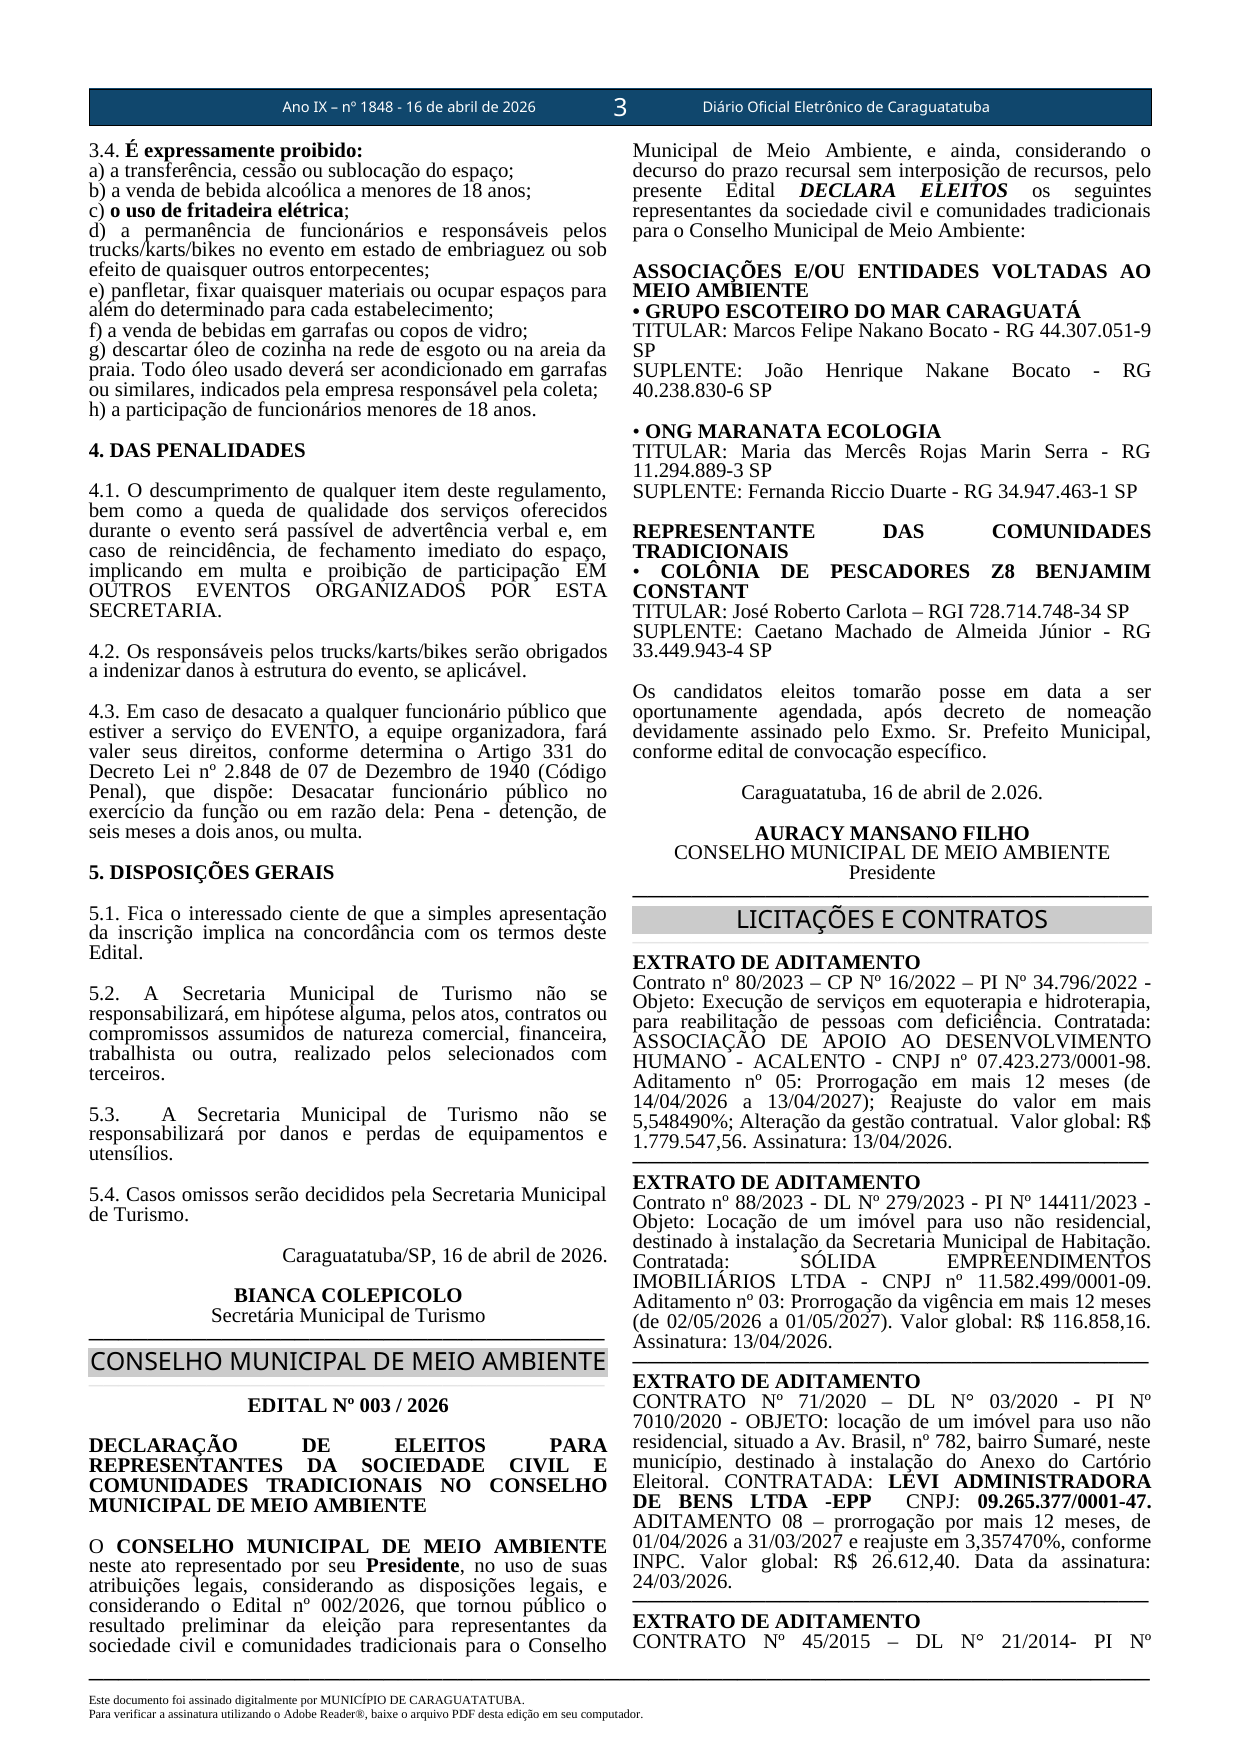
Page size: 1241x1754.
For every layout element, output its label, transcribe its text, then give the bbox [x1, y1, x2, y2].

text CONSELHO MUNICIPAL DE MEIO AMBIENTE [632, 844, 1152, 864]
text Municipal de Meio Ambiente, e ainda, considerando o decurso do prazo recursal sem interposição de recursos, pelo presente Edital DECLARA ELEITOS os seguintes representantes da sociedade civil e comunidades tradicionais para o Conselho Municipal de Meio Ambiente: [632, 142, 1152, 242]
text g) descartar óleo de cozinha na rede de esgoto ou na areia da praia. Todo óleo usado deverá ser acondicionado em garrafas ou similares, indicados pela empresa responsável pela coleta; [88, 341, 608, 401]
text ASSOCIAÇÕES E/OU ENTIDADES VOLTADAS AO MEIO AMBIENTE [632, 262, 1152, 302]
text Caraguatatuba, 16 de abril de 2.026. [632, 783, 1152, 803]
text 4.2. Os responsáveis pelos trucks/karts/bikes serão obrigados a indenizar danos à estrutura do evento, se aplicável. [88, 642, 608, 682]
text 5.4. Casos omissos serão decididos pela Secretaria Municipal de Turismo. [88, 1186, 608, 1226]
text Contrato nº 80/2023 – CP Nº 16/2022 – PI Nº 34.796/2022 - Objeto: Execução de serviços em equoterapia e hidroterapia, para reabilitação de pessoas com deficiência. Contratada: ASSOCIAÇÃO DE APOIO AO DESENVOLVIMENTO HUMANO - ACALENTO - CNPJ nº 07.423.273/0001-98. Aditamento nº 05: Prorrogação em mais 12 meses (de 14/04/2026 a 13/04/2027); Reajuste do valor em mais 5,548490%; Alteração da gestão contratual. Valor global: R$ 1.779.547,56. Assinatura: 13/04/2026. [632, 974, 1152, 1153]
text d) a permanência de funcionários e responsáveis pelos trucks/karts/bikes no evento em estado de embriaguez ou sob efeito de quaisquer outros entorpecentes; [88, 221, 608, 281]
text a) a transferência, cessão ou sublocação do espaço; [88, 162, 608, 182]
text Os candidatos eleitos tomarão posse em data a ser oportunamente agendada, após decreto de nomeação devidamente assinado pelo Exmo. Sr. Prefeito Municipal, conforme edital de convocação específico. [632, 683, 1152, 763]
text TITULAR: Maria das Mercês Rojas Marin Serra - RG 11.294.889-3 SP [632, 442, 1152, 482]
text SUPLENTE: João Henrique Nakane Bocato - RG 40.238.830-6 SP [632, 362, 1152, 402]
text TITULAR: Marcos Felipe Nakano Bocato - RG 44.307.051-9 SP [632, 322, 1152, 362]
text AURACY MANSANO FILHO [632, 824, 1152, 844]
text BIANCA COLEPICOLO [88, 1287, 608, 1307]
text c) o uso de fritadeira elétrica; [88, 201, 608, 221]
text ─────────────────────────────────── [632, 934, 1152, 954]
text LICITAÇÕES E CONTRATOS [632, 906, 1152, 934]
text SUPLENTE: Caetano Machado de Almeida Júnior - RG 33.449.943-4 SP [632, 622, 1152, 662]
text CONSELHO MUNICIPAL DE MEIO AMBIENTE [88, 1348, 608, 1377]
text EDITAL Nº 003 / 2026 [88, 1396, 608, 1416]
text REPRESENTANTE DAS COMUNIDADES TRADICIONAIS [632, 523, 1152, 563]
text 4. DAS PENALIDADES [88, 441, 608, 461]
text ─────────────────────────────────── [88, 1326, 608, 1348]
text DECLARAÇÃO DE ELEITOS PARA REPRESENTANTES DA SOCIEDADE CIVIL E COMUNIDADES TRADICIONAIS NO CONSELHO MUNICIPAL DE MEIO AMBIENTE [88, 1437, 608, 1517]
text ─────────────────────────────────── [88, 1377, 608, 1396]
text • COLÔNIA DE PESCADORES Z8 BENJAMIM CONSTANT [632, 563, 1152, 603]
text EXTRATO DE ADITAMENTO [632, 1613, 1152, 1633]
text ─────────────────────────────────── [632, 1153, 1152, 1173]
text 4.1. O descumprimento de qualquer item deste regulamento, bem como a queda de qualidade dos serviços oferecidos durante o evento será passível de advertência verbal e, em caso de reincidência, de fechamento imediato do espaço, implicando em multa e proibição de participação EM OUTROS EVENTOS ORGANIZADOS POR ESTA SECRETARIA. [88, 482, 608, 622]
text Caraguatatuba/SP, 16 de abril de 2026. [88, 1246, 608, 1266]
text EXTRATO DE ADITAMENTO [632, 1373, 1152, 1393]
text b) a venda de bebida alcoólica a menores de 18 anos; [88, 182, 608, 201]
text 5.3. A Secretaria Municipal de Turismo não se responsabilizará por danos e perdas de equipamentos e utensílios. [88, 1105, 608, 1165]
text 4.3. Em caso de desacato a qualquer funcionário público que estiver a serviço do EVENTO, a equipe organizadora, fará valer seus direitos, conforme determina o Artigo 331 do Decreto Lei nº 2.848 de 07 de Dezembro de 1940 (Código Penal), que dispõe: Desacatar funcionário público no exercício da função ou em razão dela: Pena - detenção, de seis meses a dois anos, ou multa. [88, 703, 608, 843]
text EXTRATO DE ADITAMENTO [632, 1173, 1152, 1193]
text 5.1. Fica o interessado ciente de que a simples apresentação da inscrição implica na concordância com os termos deste Edital. [88, 904, 608, 964]
text ─────────────────────────────────── [632, 1353, 1152, 1373]
text SUPLENTE: Fernanda Riccio Duarte - RG 34.947.463-1 SP [632, 482, 1152, 502]
text ─────────────────────────────────── [632, 884, 1152, 906]
text Presidente [632, 864, 1152, 884]
text CONTRATO Nº 45/2015 – DL N° 21/2014- PI Nº [632, 1633, 1152, 1653]
text 3.4. É expressamente proibido: [88, 142, 608, 162]
text 5. DISPOSIÇÕES GERAIS [88, 863, 608, 883]
text O CONSELHO MUNICIPAL DE MEIO AMBIENTE neste ato representado por seu Presidente, no uso de suas atribuições legais, considerando as disposições legais, e considerando o Edital nº 002/2026, que tornou público o resultado preliminar da eleição para representantes da sociedade civil e comunidades tradicionais para o Conselho [88, 1537, 608, 1657]
text 5.2. A Secretaria Municipal de Turismo não se responsabilizará, em hipótese alguma, pelos atos, contratos ou compromissos assumidos de natureza comercial, financeira, trabalhista ou outra, realizado pelos selecionados com terceiros. [88, 984, 608, 1084]
text TITULAR: José Roberto Carlota – RGI 728.714.748-34 SP [632, 603, 1152, 622]
text Secretária Municipal de Turismo [88, 1307, 608, 1326]
text h) a participação de funcionários menores de 18 anos. [88, 401, 608, 421]
text CONTRATO Nº 71/2020 – DL N° 03/2020 - PI Nº 7010/2020 - OBJETO: locação de um imóvel para uso não residencial, situado a Av. Brasil, nº 782, bairro Sumaré, neste município, destinado à instalação do Anexo do Cartório Eleitoral. CONTRATADA: LEVI ADMINISTRADORA DE BENS LTDA -EPP CNPJ: 09.265.377/0001-47. ADITAMENTO 08 – prorrogação por mais 12 meses, de 01/04/2026 a 31/03/2027 e reajuste em 3,357470%, conforme INPC. Valor global: R$ 26.612,40. Data da assinatura: 24/03/2026. [632, 1393, 1152, 1593]
text • GRUPO ESCOTEIRO DO MAR CARAGUATÁ [632, 302, 1152, 322]
text f) a venda de bebidas em garrafas ou copos de vidro; [88, 321, 608, 341]
text ─────────────────────────────────── [632, 1593, 1152, 1613]
text EXTRATO DE ADITAMENTO [632, 954, 1152, 974]
text Contrato nº 88/2023 - DL Nº 279/2023 - PI Nº 14411/2023 - Objeto: Locação de um imóvel para uso não residencial, destinado à instalação da Secretaria Municipal de Habitação. Contratada: SÓLIDA EMPREENDIMENTOS IMOBILIÁRIOS LTDA - CNPJ nº 11.582.499/0001-09. Aditamento nº 03: Prorrogação da vigência em mais 12 meses (de 02/05/2026 a 01/05/2027). Valor global: R$ 116.858,16. Assinatura: 13/04/2026. [632, 1193, 1152, 1353]
text • ONG MARANATA ECOLOGIA [632, 422, 1152, 442]
text e) panfletar, fixar quaisquer materiais ou ocupar espaços para além do determinado para cada estabelecimento; [88, 281, 608, 321]
